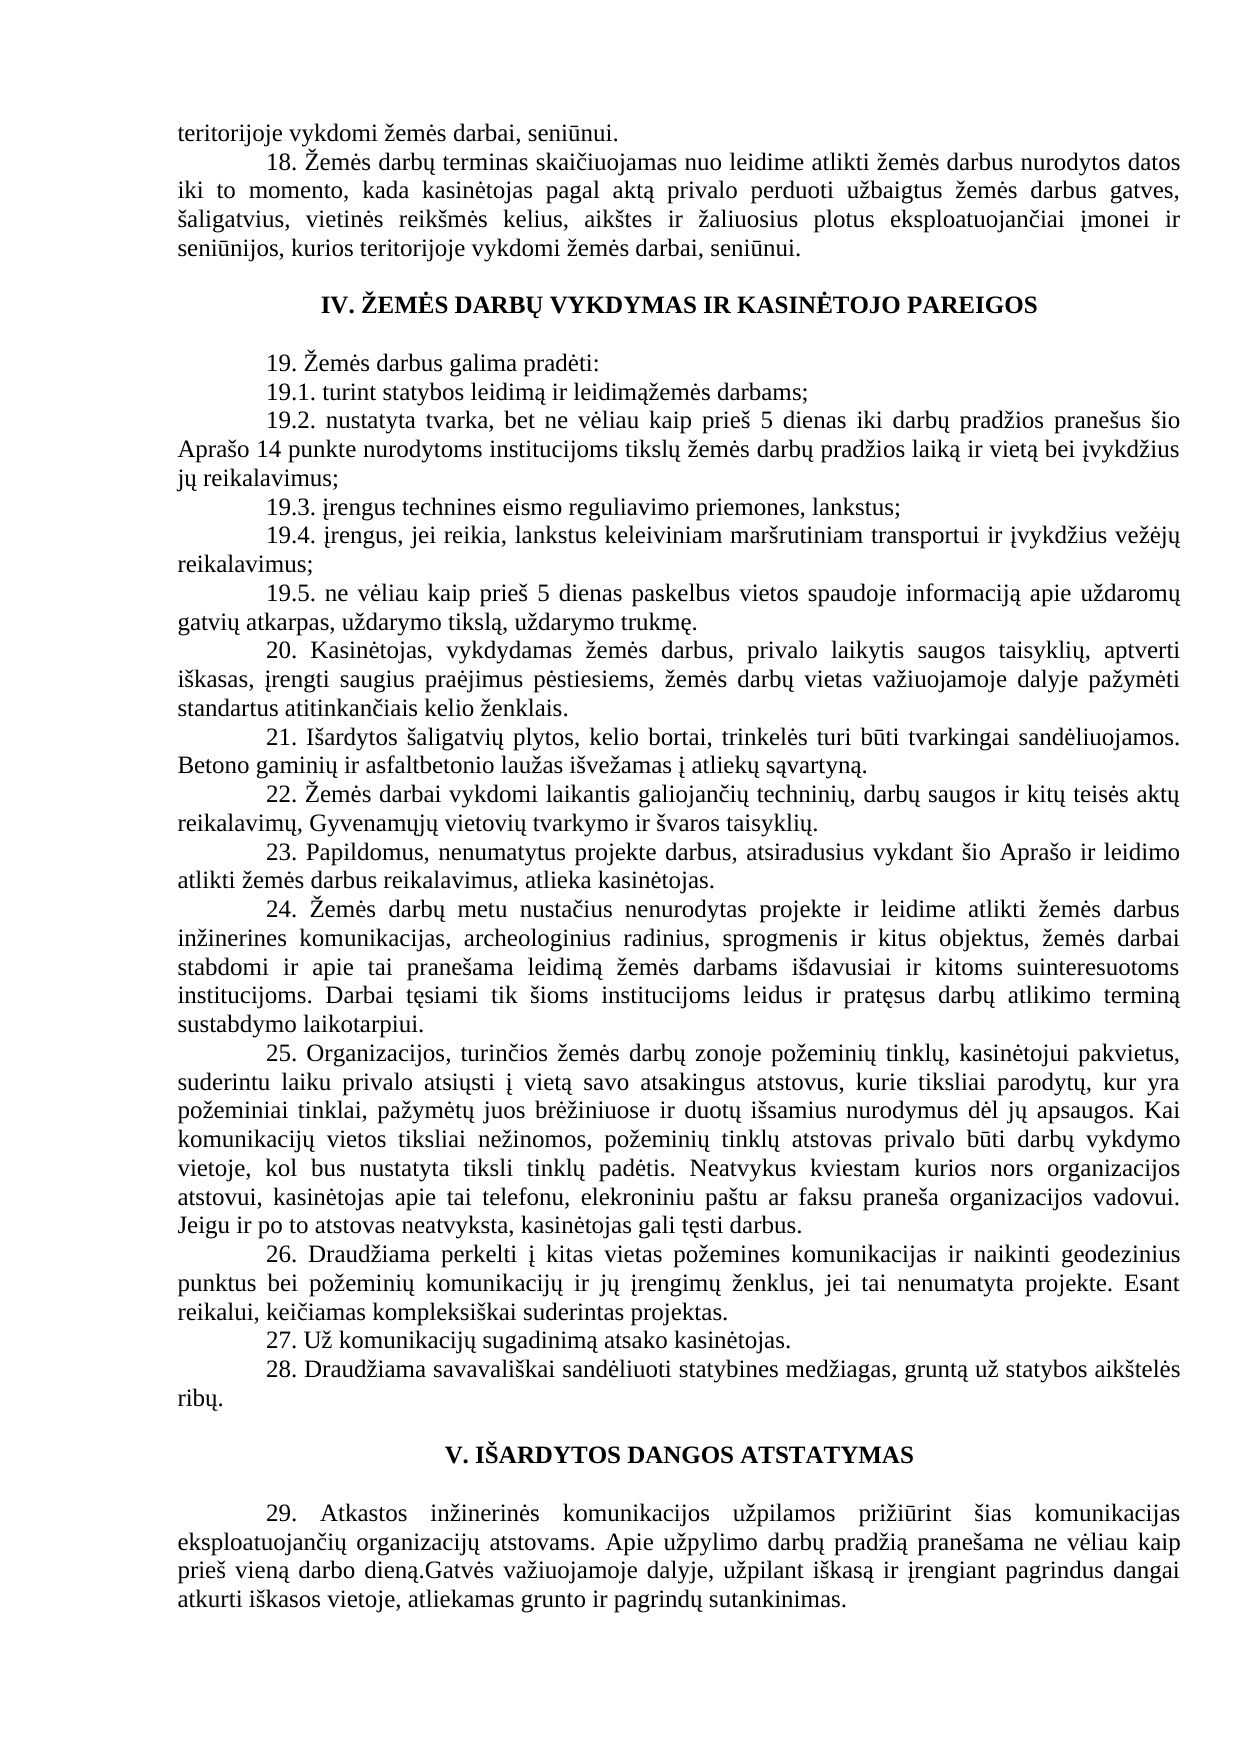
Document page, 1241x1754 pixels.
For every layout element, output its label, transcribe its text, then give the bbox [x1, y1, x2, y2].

text 23. Papildomus, nenumatytus projekte darbus, atsiradusius vykdant šio Aprašo ir leidimo atlikti žemės darbus reikalavimus, atlieka kasinėtojas. [177, 837, 1181, 894]
text 19. Žemės darbus galima pradėti: [177, 348, 1181, 377]
text 19.3. įrengus technines eismo reguliavimo priemones, lankstus; [177, 492, 1181, 521]
text 27. Už komunikacijų sugadinimą atsako kasinėtojas. [177, 1326, 1181, 1354]
text 19.2. nustatyta tvarka, bet ne vėliau kaip prieš 5 dienas iki darbų pradžios pranešus šio Aprašo 14 punkte nurodytoms institucijoms tikslų žemės darbų pradžios laiką ir vietą bei įvykdžius jų reikalavimus; [177, 406, 1181, 492]
text 22. Žemės darbai vykdomi laikantis galiojančių techninių, darbų saugos ir kitų teisės aktų reikalavimų, Gyvenamųjų vietovių tvarkymo ir švaros taisyklių. [177, 779, 1181, 837]
text 24. Žemės darbų metu nustačius nenurodytas projekte ir leidime atlikti žemės darbus inžinerines komunikacijas, archeologinius radinius, sprogmenis ir kitus objektus, žemės darbai stabdomi ir apie tai pranešama leidimą žemės darbams išdavusiai ir kitoms suinteresuotoms institucijoms. Darbai tęsiami tik šioms institucijoms leidus ir pratęsus darbų atlikimo terminą sustabdymo laikotarpiui. [177, 894, 1181, 1038]
text 20. Kasinėtojas, vykdydamas žemės darbus, privalo laikytis saugos taisyklių, aptverti iškasas, įrengti saugius praėjimus pėstiesiems, žemės darbų vietas važiuojamoje dalyje pažymėti standartus atitinkančiais kelio ženklais. [177, 636, 1181, 722]
text 19.1. turint statybos leidimą ir leidimąžemės darbams; [177, 377, 1181, 406]
text V. IŠARDYTOS DANGOS ATSTATYMAS [177, 1441, 1181, 1469]
text 28. Draudžiama savavališkai sandėliuoti statybines medžiagas, gruntą už statybos aikštelės ribų. [177, 1354, 1181, 1412]
text IV. ŽEMĖS DARBŲ VYKDYMAS IR KASINĖTOJO PAREIGOS [177, 291, 1181, 319]
text teritorijoje vykdomi žemės darbai, seniūnui. [177, 118, 1181, 147]
text 25. Organizacijos, turinčios žemės darbų zonoje požeminių tinklų, kasinėtojui pakvietus, suderintu laiku privalo atsiųsti į vietą savo atsakingus atstovus, kurie tiksliai parodytų, kur yra požeminiai tinklai, pažymėtų juos brėžiniuose ir duotų išsamius nurodymus dėl jų apsaugos. Kai komunikacijų vietos tiksliai nežinomos, požeminių tinklų atstovas privalo būti darbų vykdymo vietoje, kol bus nustatyta tiksli tinklų padėtis. Neatvykus kviestam kurios nors organizacijos atstovui, kasinėtojas apie tai telefonu, elekroniniu paštu ar faksu praneša organizacijos vadovui. Jeigu ir po to atstovas neatvyksta, kasinėtojas gali tęsti darbus. [177, 1038, 1181, 1239]
text 18. Žemės darbų terminas skaičiuojamas nuo leidime atlikti žemės darbus nurodytos datos iki to momento, kada kasinėtojas pagal aktą privalo perduoti užbaigtus žemės darbus gatves, šaligatvius, vietinės reikšmės kelius, aikštes ir žaliuosius plotus eksploatuojančiai įmonei ir seniūnijos, kurios teritorijoje vykdomi žemės darbai, seniūnui. [177, 147, 1181, 262]
text 19.4. įrengus, jei reikia, lankstus keleiviniam maršrutiniam transportui ir įvykdžius vežėjų reikalavimus; [177, 521, 1181, 578]
text 19.5. ne vėliau kaip prieš 5 dienas paskelbus vietos spaudoje informaciją apie uždaromų gatvių atkarpas, uždarymo tikslą, uždarymo trukmę. [177, 578, 1181, 636]
text 29. Atkastos inžinerinės komunikacijos užpilamos prižiūrint šias komunikacijas eksploatuojančių organizacijų atstovams. Apie užpylimo darbų pradžią pranešama ne vėliau kaip prieš vieną darbo dieną.Gatvės važiuojamoje dalyje, užpilant iškasą ir įrengiant pagrindus dangai atkurti iškasos vietoje, atliekamas grunto ir pagrindų sutankinimas. [177, 1498, 1181, 1613]
text 26. Draudžiama perkelti į kitas vietas požemines komunikacijas ir naikinti geodezinius punktus bei požeminių komunikacijų ir jų įrengimų ženklus, jei tai nenumatyta projekte. Esant reikalui, keičiamas kompleksiškai suderintas projektas. [177, 1239, 1181, 1326]
text 21. Išardytos šaligatvių plytos, kelio bortai, trinkelės turi būti tvarkingai sandėliuojamos. Betono gaminių ir asfaltbetonio laužas išvežamas į atliekų sąvartyną. [177, 722, 1181, 779]
